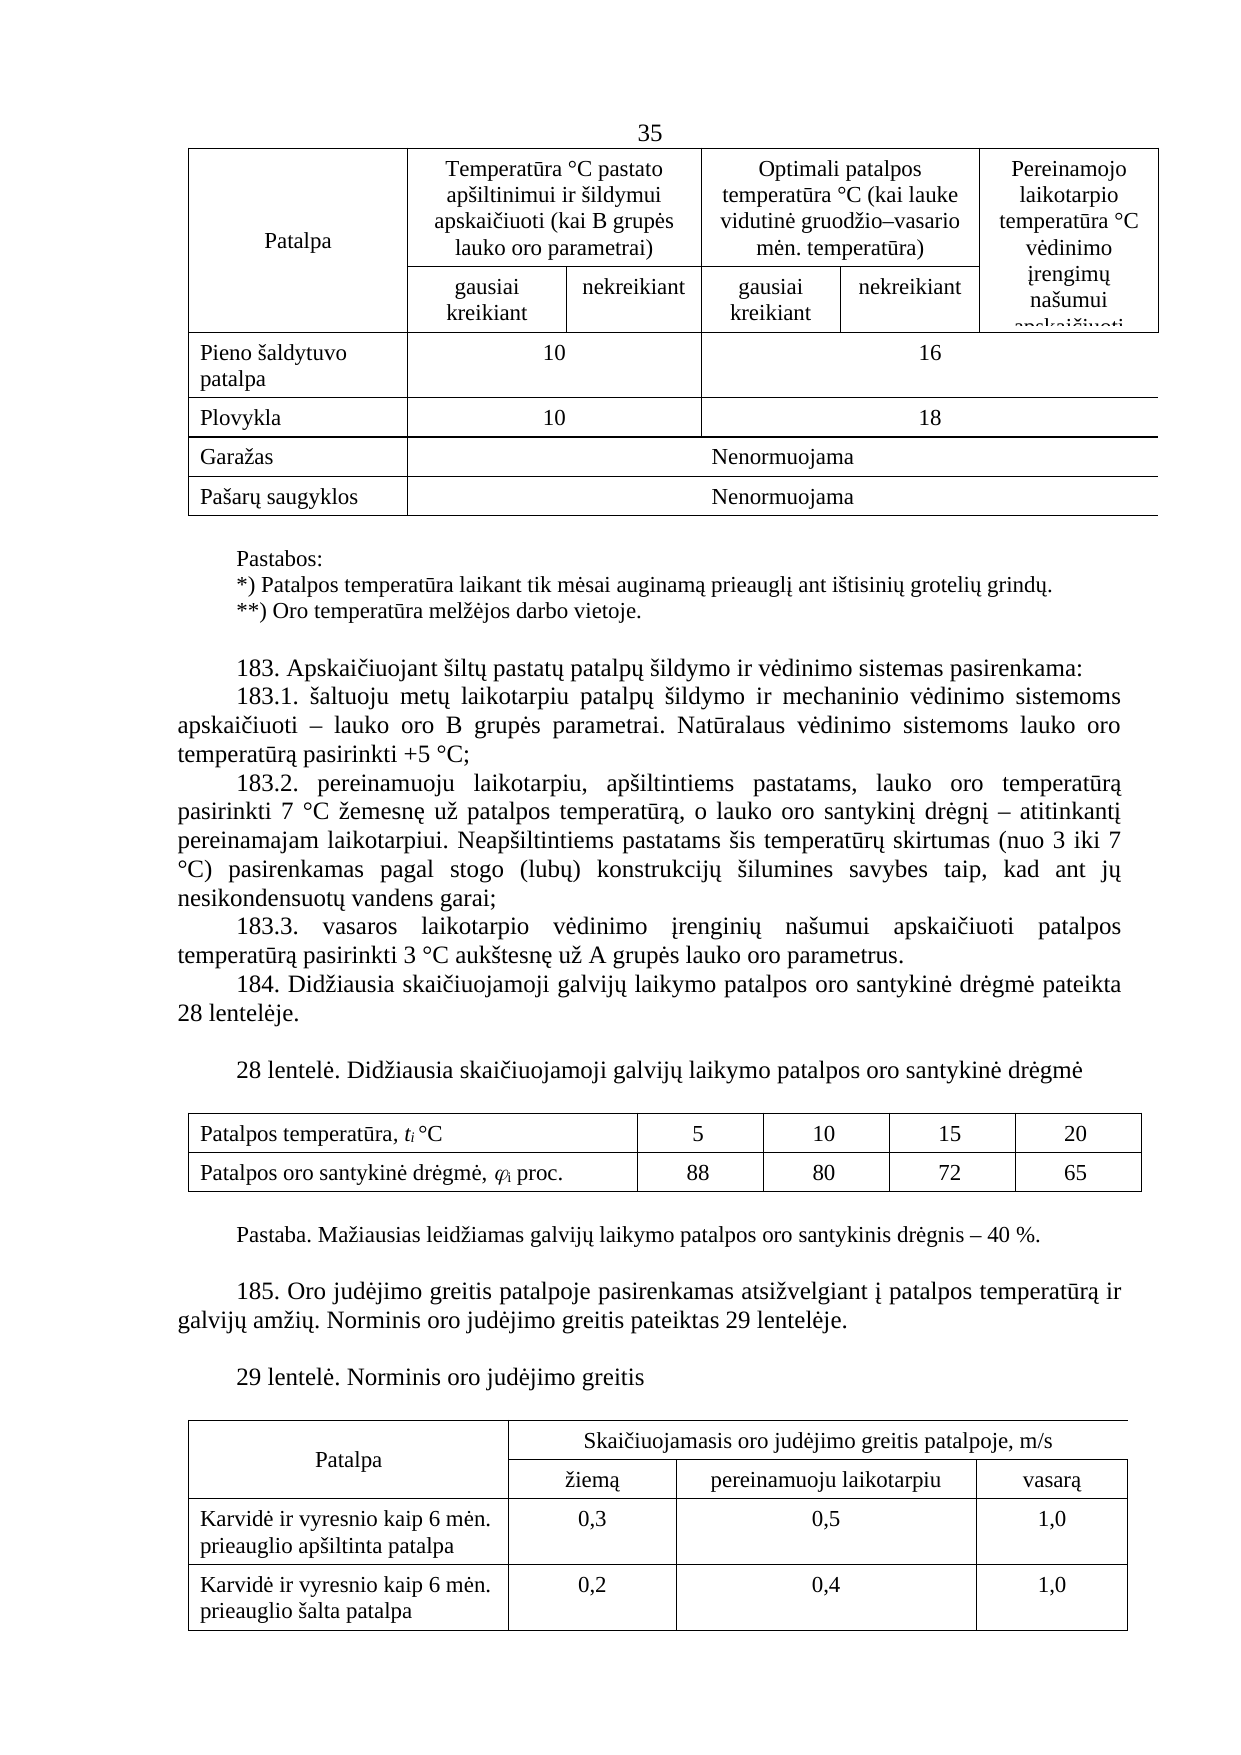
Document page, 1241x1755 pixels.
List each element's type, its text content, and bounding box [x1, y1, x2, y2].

text 185. Oro judėjimo greitis patalpoje pasirenkamas atsižvelgiant į patalpos temperatūrą ir galvijų amžių. Norminis oro judėjimo greitis pateiktas 29 lentelėje. [177, 1276, 1122, 1333]
table_cell Karvidė ir vyresnio kaip 6 mėn. prieauglio apšiltinta patalpa [189, 1499, 508, 1564]
table_header 15 [890, 1114, 1015, 1152]
table_cell 65 [1016, 1153, 1141, 1191]
table_cell 72 [890, 1153, 1015, 1191]
table_cell nekreikiant [841, 267, 979, 332]
table_cell 0,5 [677, 1499, 976, 1564]
text 28 lentelė. Didžiausia skaičiuojamoji galvijų laikymo patalpos oro santykinė drėgmė [177, 1055, 1122, 1084]
table_cell 80 [764, 1153, 889, 1191]
text 183. Apskaičiuojant šiltų pastatų patalpų šildymo ir vėdinimo sistemas pasirenkama: [177, 653, 1122, 681]
text *) Patalpos temperatūra laikant tik mėsai auginamą prieauglį ant ištisinių grotelių grindų. [177, 571, 1122, 597]
text 184. Didžiausia skaičiuojamoji galvijų laikymo patalpos oro santykinė drėgmė pateikta 28 lentelėje. [177, 969, 1122, 1026]
table_cell žiemą [509, 1460, 676, 1498]
text 183.3. vasaros laikotarpio vėdinimo įrenginių našumui apskaičiuoti patalpos temperatūrą pasirinkti 3 °C aukštesnę už A grupės lauko oro parametrus. [177, 911, 1122, 969]
table_cell 1,0 [977, 1565, 1127, 1629]
text 183.1. šaltuoju metų laikotarpiu patalpų šildymo ir mechaninio vėdinimo sistemoms apskaičiuoti – lauko oro B grupės parametrai. Natūralaus vėdinimo sistemoms lauko oro temperatūrą pasirinkti +5 °C; [177, 681, 1122, 768]
table_cell Patalpos oro santykinė drėgmė, i proc. [189, 1153, 637, 1191]
table_header 5 [638, 1114, 763, 1152]
table_cell 0,2 [509, 1565, 676, 1629]
table_cell Pašarų saugyklos [189, 477, 407, 515]
table_cell Karvidė ir vyresnio kaip 6 mėn. prieauglio šalta patalpa [189, 1565, 508, 1629]
text Pastabos: [177, 545, 1122, 571]
table_header Patalpa [189, 1421, 508, 1498]
table_cell Plovykla [189, 398, 407, 436]
table_cell 1,0 [977, 1499, 1127, 1564]
table_cell pereinamuoju laikotarpiu [677, 1460, 976, 1498]
table_cell 10 [408, 333, 701, 397]
table_cell vasarą [977, 1460, 1127, 1498]
table_header Patalpos temperatūra, ti °C [189, 1114, 637, 1152]
table_cell gausiai kreikiant [702, 267, 840, 332]
table_cell 0,3 [509, 1499, 676, 1564]
table_header Pereinamojo laikotarpio temperatūra °C vėdinimo įrengimų našumui apskaičiuoti [980, 149, 1158, 332]
table_cell Nenormuojama [408, 438, 1158, 476]
table_cell Pieno šaldytuvo patalpa [189, 333, 407, 397]
text **) Oro temperatūra melžėjos darbo vietoje. [177, 597, 1122, 624]
table_cell Garažas [189, 438, 407, 476]
table_header 20 [1016, 1114, 1141, 1152]
table_cell Nenormuojama [408, 477, 1158, 515]
table_header 10 [764, 1114, 889, 1152]
text 183.2. pereinamuoju laikotarpiu, apšiltintiems pastatams, lauko oro temperatūrą pasirinkti 7 °C žemesnę už patalpos temperatūrą, o lauko oro santykinį drėgnį – atitinkantį pereinamajam laikotarpiui. Neapšiltintiems pastatams šis temperatūrų skirtumas (nuo 3 iki 7 °C) pasirenkamas pagal stogo (lubų) konstrukcijų šilumines savybes taip, kad ant jų nesikondensuotų vandens garai; [177, 768, 1122, 911]
table_cell 16 [702, 333, 1158, 397]
table_header Optimali patalpos temperatūra °C (kai lauke vidutinė gruodžio–vasario mėn. temperatūra) [702, 149, 979, 266]
table_cell nekreikiant [567, 267, 701, 332]
table_cell 18 [702, 398, 1158, 436]
table_cell gausiai kreikiant [408, 267, 566, 332]
table_cell 88 [638, 1153, 763, 1191]
text 29 lentelė. Norminis oro judėjimo greitis [177, 1362, 1122, 1391]
table_header Patalpa [189, 149, 407, 332]
table_header Temperatūra °C pastato apšiltinimui ir šildymui apskaičiuoti (kai B grupės lauko oro parametrai) [408, 149, 701, 266]
table_header Skaičiuojamasis oro judėjimo greitis patalpoje, m/s [509, 1421, 1128, 1459]
text Pastaba. Mažiausias leidžiamas galvijų laikymo patalpos oro santykinis drėgnis – 40 %. [177, 1221, 1122, 1247]
table_cell 10 [408, 398, 701, 436]
table_cell 0,4 [677, 1565, 976, 1629]
